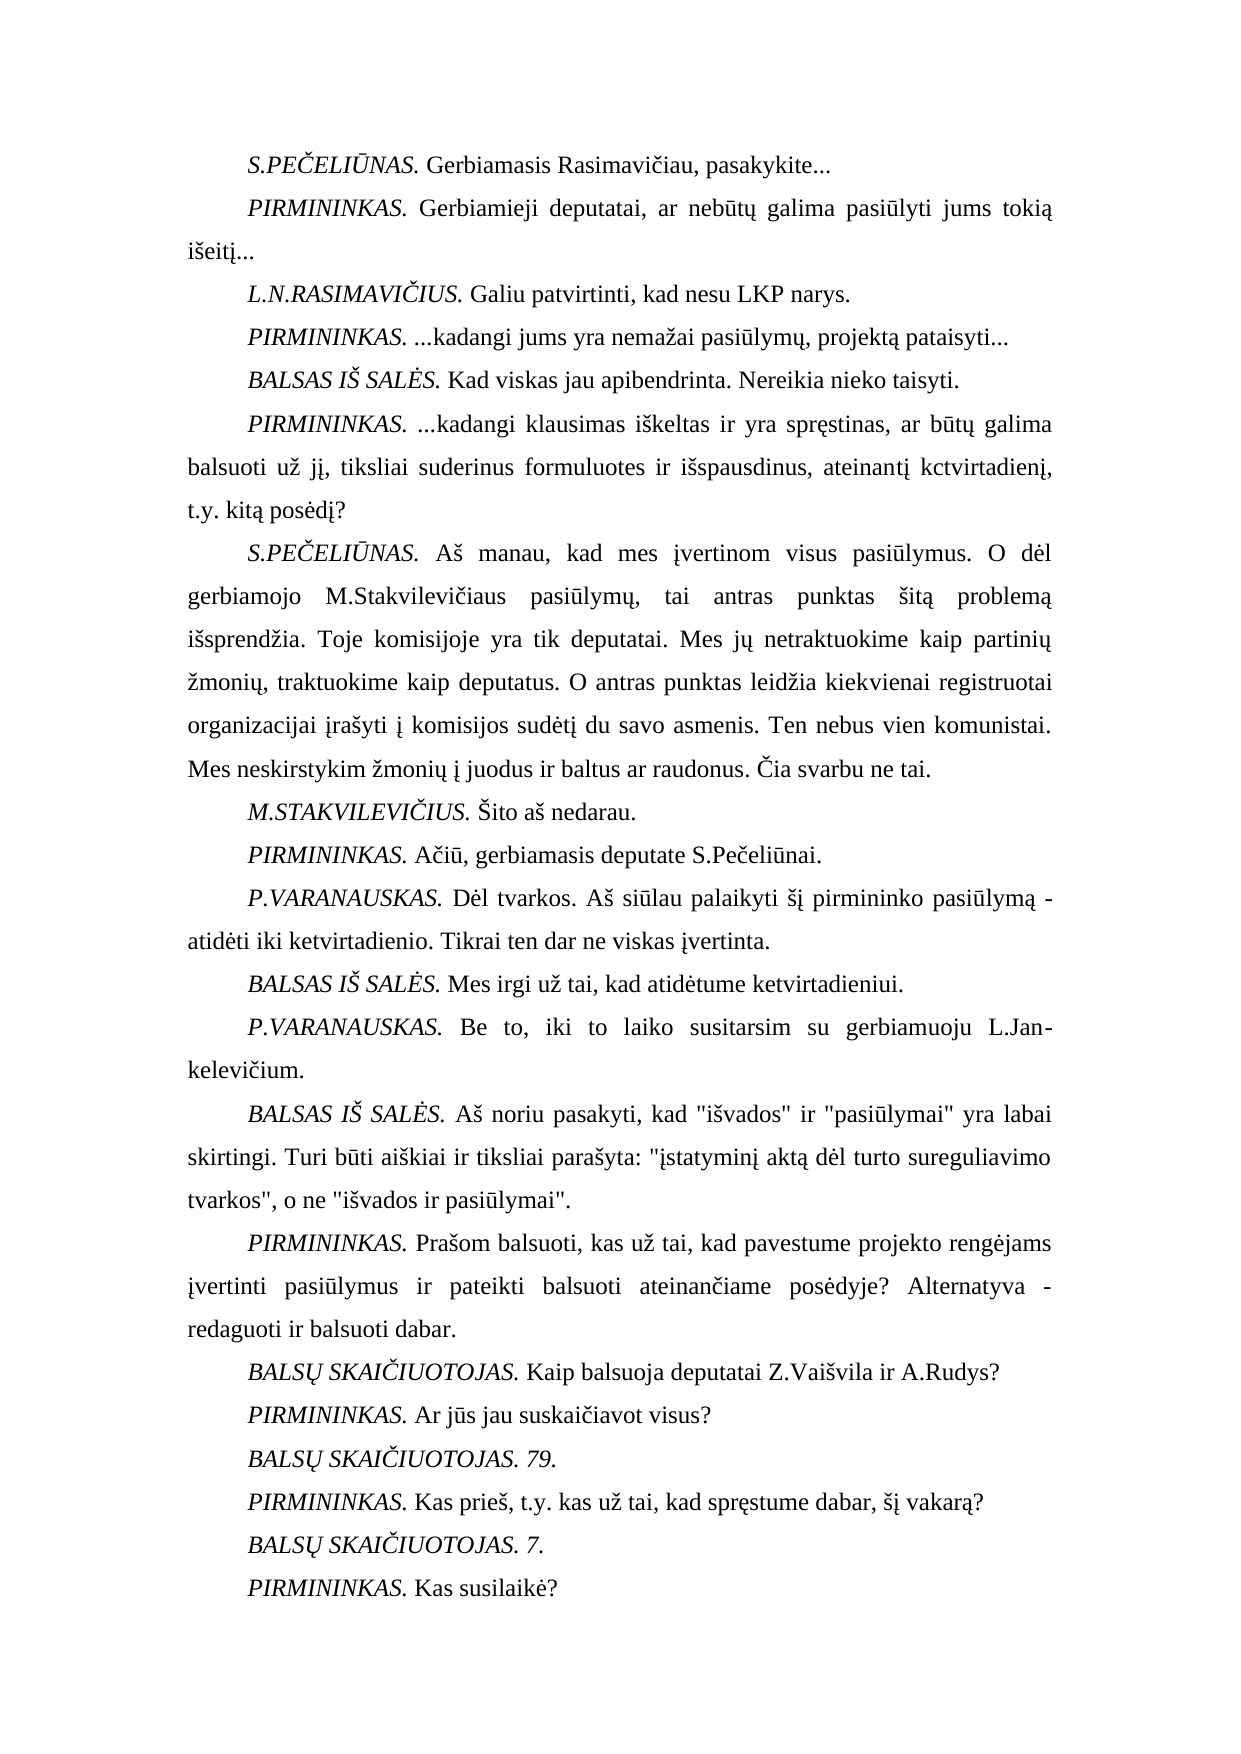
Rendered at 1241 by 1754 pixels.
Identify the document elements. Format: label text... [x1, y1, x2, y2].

text S.PEČELIŪNAS. Aš manau, kad mes įvertinom visus pasiūlymus. O dėl gerbiamojo M.Stakvilevičiaus pasiūlymų, tai antras punktas šitą problemą išsprendžia. Toje komisijoje yra tik deputatai. Mes jų netraktuokime kaip partinių žmonių, traktuokime kaip deputatus. O antras punktas leidžia kiek­vienai registruotai organizacijai įrašyti į komisijos sudėtį du savo asmenis. Ten nebus vien komunistai. Mes neskirstykim žmonių į juodus ir baltus ar raudonus. Čia svarbu ne tai. [187, 538, 1053, 782]
text PIRMININKAS. Kas susilaikė? [187, 1573, 1053, 1602]
text M.STAKVILEVIČIUS. Šito aš nedarau. [187, 797, 1053, 826]
text PIRMININKAS. ...kadangi jums yra nemažai pasiūlymų, projektą pataisy­ti... [187, 322, 1053, 351]
text PIRMININKAS. Ačiū, gerbiamasis deputate S.Pečeliūnai. [187, 840, 1053, 869]
text PIRMININKAS. ...kadangi klausimas iškeltas ir yra spręstinas, ar būtų galima balsuoti už jį, tiksliai suderinus formuluotes ir išspausdinus, ateinan­tį kctvirtadienį, t.y. kitą posėdį? [187, 409, 1053, 524]
text L.N.RASIMAVIČIUS. Galiu patvirtinti, kad nesu LKP narys. [187, 279, 1053, 308]
text BALSAS IŠ SALĖS. Mes irgi už tai, kad atidėtume ketvirtadieniui. [187, 969, 1053, 998]
text BALSŲ SKAIČIUOTOJAS. 79. [187, 1444, 1053, 1472]
text P.VARANAUSKAS. Dėl tvarkos. Aš siūlau palaikyti šį pirmininko pasiū­lymą - atidėti iki ketvirtadienio. Tikrai ten dar ne viskas įvertinta. [187, 883, 1053, 955]
text BALSAS IŠ SALĖS. Kad viskas jau apibendrinta. Nereikia nieko taisyti. [187, 366, 1053, 394]
text BALSŲ SKAIČIUOTOJAS. 7. [187, 1530, 1053, 1559]
text S.PEČELIŪNAS. Gerbiamasis Rasimavičiau, pasakykite... [187, 150, 1053, 179]
text BALSAS IŠ SALĖS. Aš noriu pasakyti, kad "išvados" ir "pasiūlymai" yra labai skirtingi. Turi būti aiškiai ir tiksliai parašyta: "įstatyminį aktą dėl turto sureguliavimo tvarkos", o ne "išvados ir pasiūlymai". [187, 1099, 1053, 1214]
text BALSŲ SKAIČIUOTOJAS. Kaip balsuoja deputatai Z.Vaišvila ir A.Rudys? [187, 1357, 1053, 1386]
text PIRMININKAS. Gerbiamieji deputatai, ar nebūtų galima pasiūlyti jums tokią išeitį... [187, 193, 1053, 265]
text PIRMININKAS. Kas prieš, t.y. kas už tai, kad spręstume dabar, šį vakarą? [187, 1487, 1053, 1516]
text PIRMININKAS. Ar jūs jau suskaičiavot visus? [187, 1401, 1053, 1429]
text PIRMININKAS. Prašom balsuoti, kas už tai, kad pavestume projekto rengėjams įvertinti pasiūlymus ir pateikti balsuoti ateinančiame posėdyje? Alternatyva - redaguoti ir balsuoti dabar. [187, 1228, 1053, 1343]
text P.VARANAUSKAS. Be to, iki to laiko susitarsim su gerbiamuoju L.Jan­kelevičium. [187, 1012, 1053, 1084]
